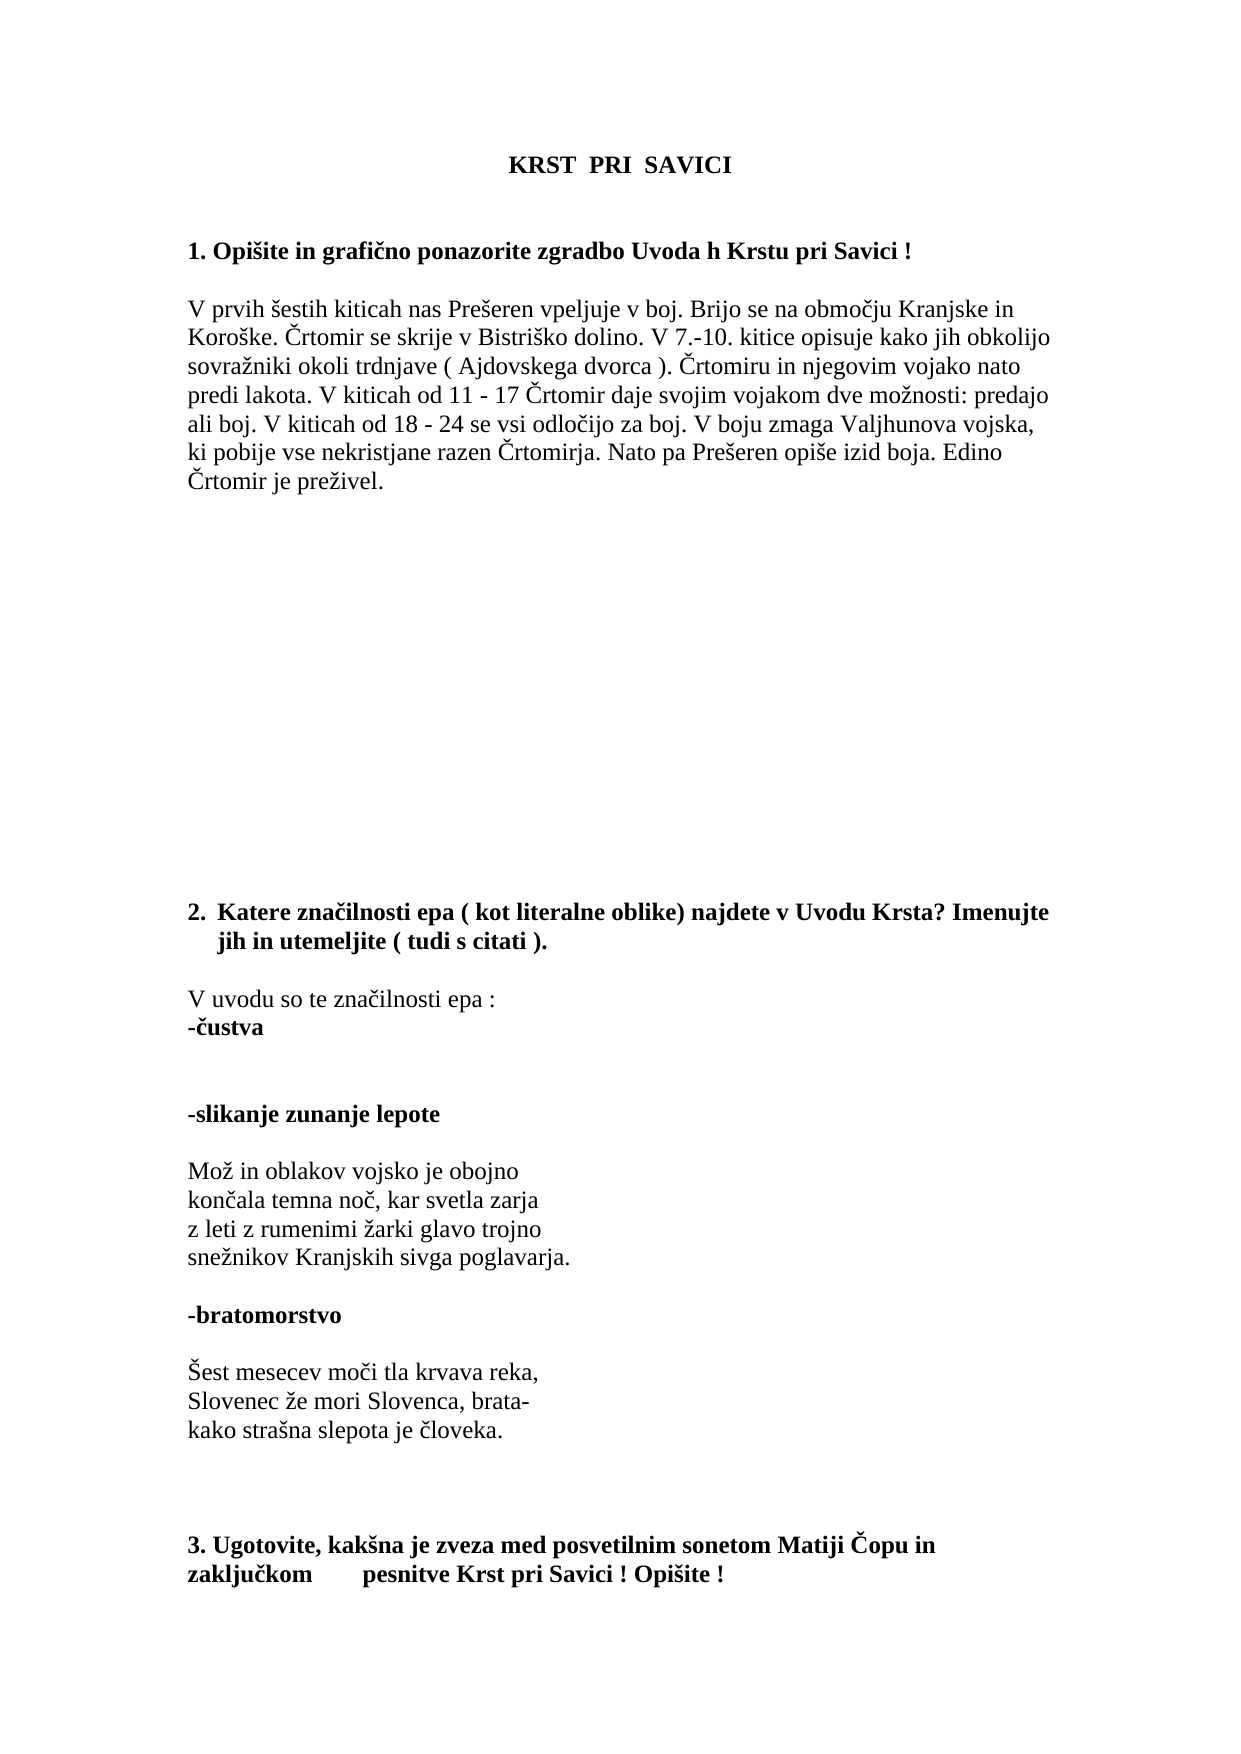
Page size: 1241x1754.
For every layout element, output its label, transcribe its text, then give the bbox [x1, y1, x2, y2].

text -slikanje zunanje lepote [187, 1099, 1053, 1127]
text -bratomorstvo [187, 1300, 1053, 1329]
text snežnikov Kranjskih sivga poglavarja. [187, 1242, 1053, 1271]
list Katere značilnosti epa ( kot literalne oblike) najdete v Uvodu Krsta? Imenujte jih in utemeljite ( tudi s citati ). [187, 897, 1053, 955]
text končala temna noč, kar svetla zarja [187, 1185, 1053, 1214]
text -čustva [187, 1012, 1053, 1041]
text KRST PRI SAVICI [187, 150, 1053, 179]
text kako strašna slepota je človeka. [187, 1415, 1053, 1444]
text 3. Ugotovite, kakšna je zveza med posvetilnim sonetom Matiji Čopu in zaključkom pesnitve Krst pri Savici ! Opišite ! [187, 1530, 1053, 1587]
text Mož in oblakov vojsko je obojno [187, 1156, 1053, 1185]
text z leti z rumenimi žarki glavo trojno [187, 1214, 1053, 1242]
text Šest mesecev moči tla krvava reka, [187, 1357, 1053, 1386]
text V uvodu so te značilnosti epa : [187, 984, 1053, 1012]
text 1. Opišite in grafično ponazorite zgradbo Uvoda h Krstu pri Savici ! [187, 236, 1053, 265]
text Slovenec že mori Slovenca, brata- [187, 1386, 1053, 1415]
text V prvih šestih kiticah nas Prešeren vpeljuje v boj. Brijo se na območju Kranjske in Koroške. Črtomir se skrije v Bistriško dolino. V 7.-10. kitice opisuje kako jih obkolijo sovražniki okoli trdnjave ( Ajdovskega dvorca ). Črtomiru in njegovim vojako nato predi lakota. V kiticah od 11 - 17 Črtomir daje svojim vojakom dve možnosti: predajo ali boj. V kiticah od 18 - 24 se vsi odločijo za boj. V boju zmaga Valjhunova vojska, ki pobije vse nekristjane razen Črtomirja. Nato pa Prešeren opiše izid boja. Edino Črtomir je preživel. [187, 294, 1053, 495]
